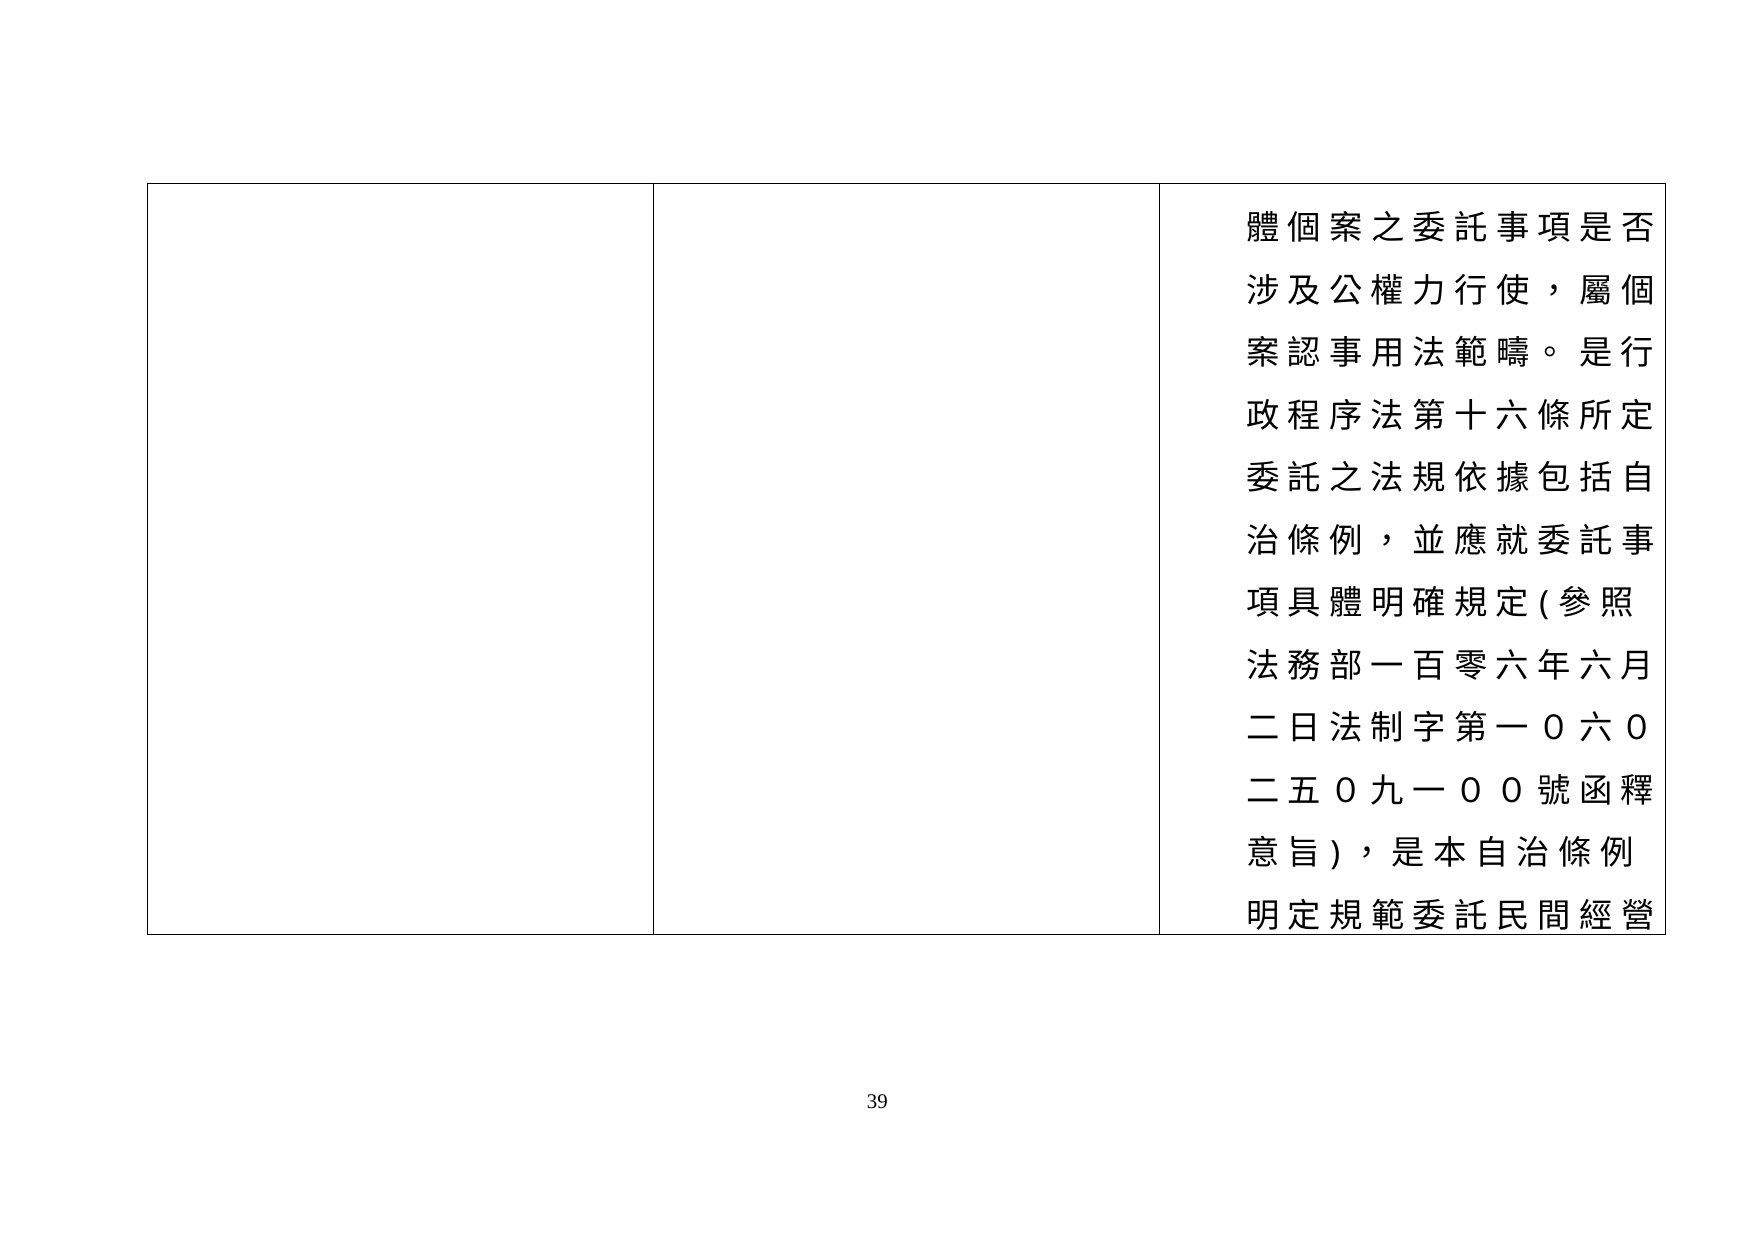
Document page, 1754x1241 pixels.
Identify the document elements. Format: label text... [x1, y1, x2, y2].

table_cell 體個案之委託事項是否涉及公權力行使，屬個案認事用法範疇。是行政程序法第十六條所定委託之法規依據包括自治條例，並應就委託事項具體明確規定(參照法務部一百零六年六月二日法制字第一０六０二五０九一００號函釋意旨)，是本自治條例明定規範委託民間經營 [1160, 184, 1665, 933]
table_cell [148, 184, 653, 933]
table_cell [654, 184, 1159, 933]
